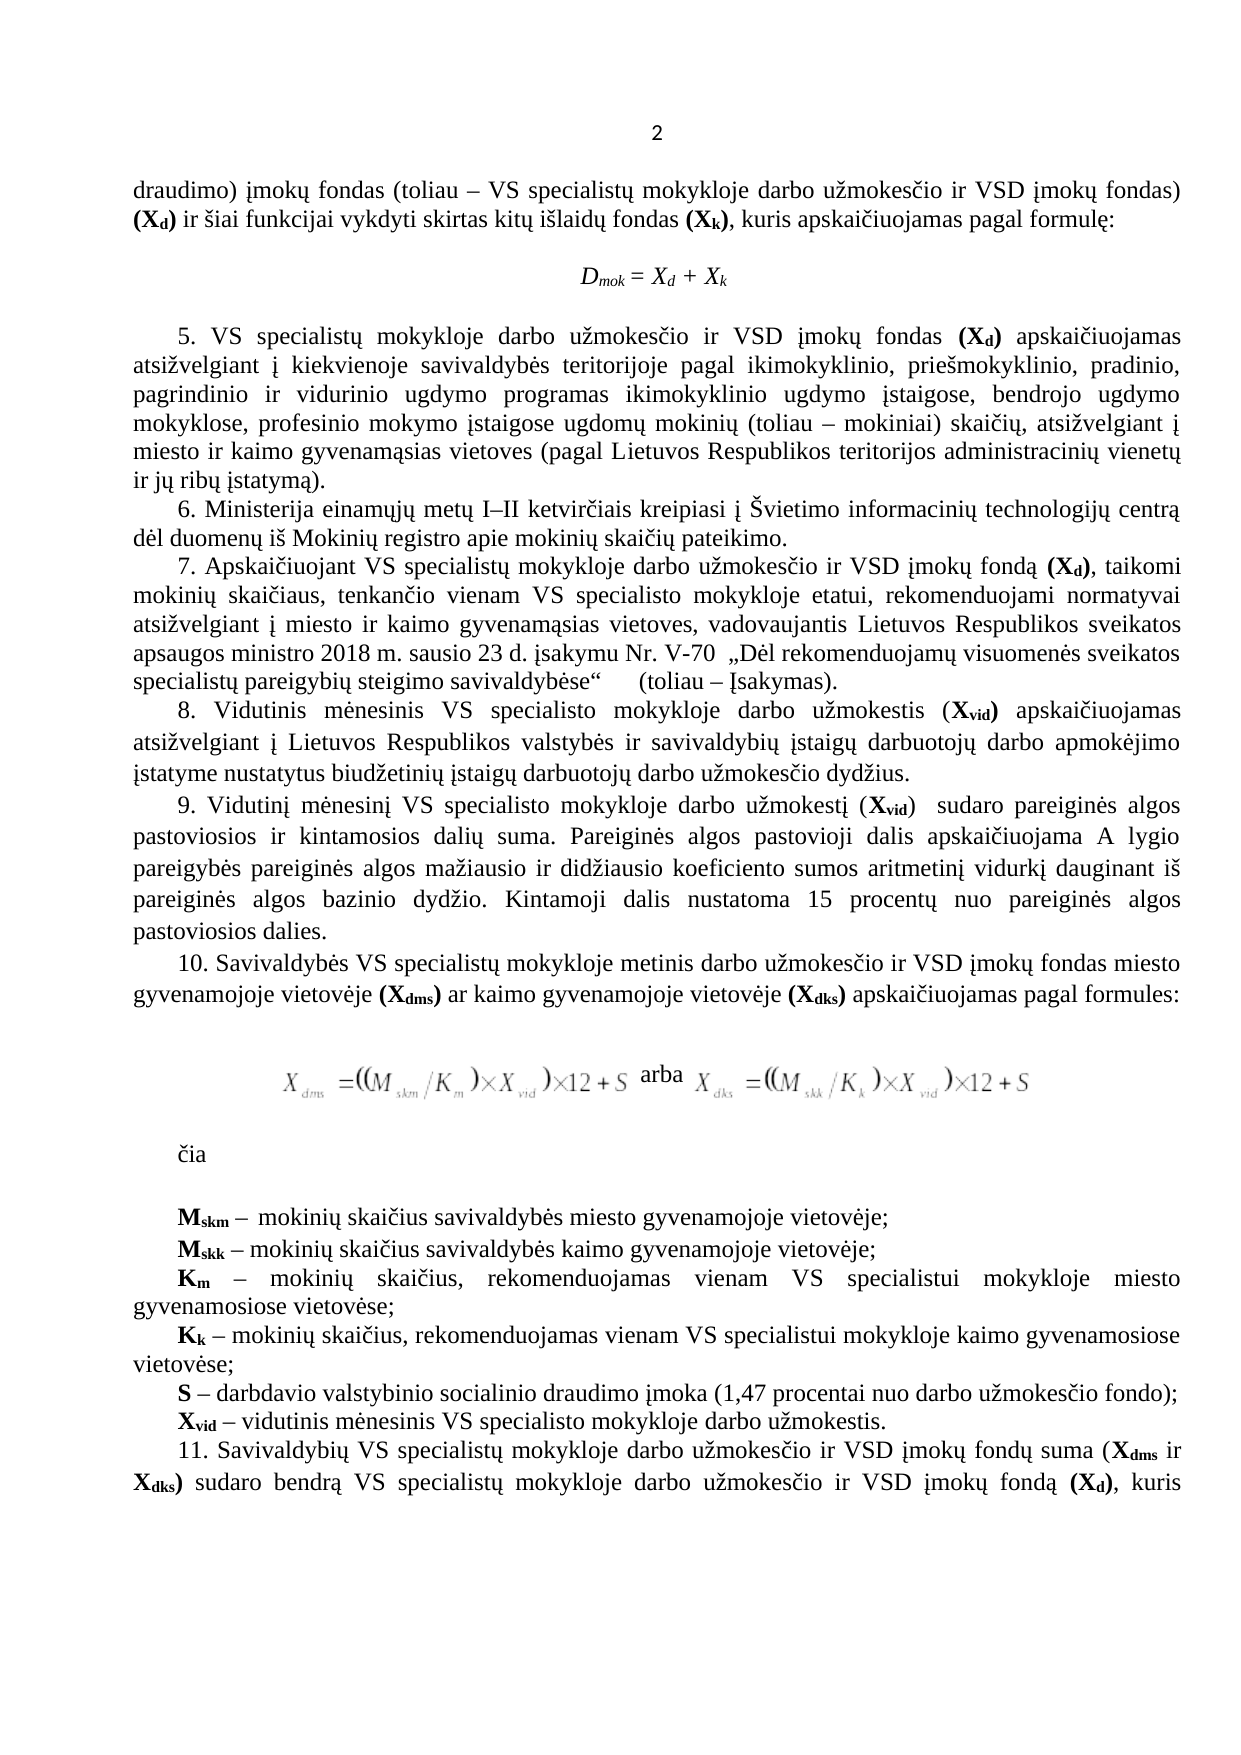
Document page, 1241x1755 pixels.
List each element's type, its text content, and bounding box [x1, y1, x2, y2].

text Kk – mokinių skaičius, rekomenduojamas vienam VS specialistui mokykloje kaimo gyvenamosiose vietovėse; [133, 1320, 1181, 1378]
text Mskm – mokinių skaičius savivaldybės miesto gyvenamojoje vietovėje; [118, 1202, 1181, 1231]
text Dmok = Xd + Xk [133, 261, 1181, 290]
text Km – mokinių skaičius, rekomenduojamas vienam VS specialistui mokykloje miesto gyvenamosiose vietovėse; [133, 1263, 1181, 1320]
text Xvid – vidutinis mėnesinis VS specialisto mokykloje darbo užmokestis. [133, 1406, 1152, 1435]
text 7. Apskaičiuojant VS specialistų mokykloje darbo užmokesčio ir VSD įmokų fondą (Xd), taikomi mokinių skaičiaus, tenkančio vienam VS specialisto mokykloje etatui, rekomenduojami normatyvai atsižvelgiant į miesto ir kaimo gyvenamąsias vietoves, vadovaujantis Lietuvos Respublikos sveikatos apsaugos ministro 2018 m. sausio 23 d. įsakymu Nr. V-70 „Dėl rekomenduojamų visuomenės sveikatos specialistų pareigybių steigimo savivaldybėse“ (toliau – Įsakymas). [133, 551, 1181, 695]
text 5. VS specialistų mokykloje darbo užmokesčio ir VSD įmokų fondas (Xd) apskaičiuojamas atsižvelgiant į kiekvienoje savivaldybės teritorijoje pagal ikimokyklinio, priešmokyklinio, pradinio, pagrindinio ir vidurinio ugdymo programas ikimokyklinio ugdymo įstaigose, bendrojo ugdymo mokyklose, profesinio mokymo įstaigose ugdomų mokinių (toliau – mokiniai) skaičių, atsižvelgiant į miesto ir kaimo gyvenamąsias vietoves (pagal Lietuvos Respublikos teritorijos administracinių vienetų ir jų ribų įstatymą). [133, 321, 1181, 494]
text Mskk – mokinių skaičius savivaldybės kaimo gyvenamojoje vietovėje; [133, 1234, 1152, 1263]
text čia [133, 1139, 1181, 1168]
text arba [133, 1042, 1181, 1105]
text 9. Vidutinį mėnesinį VS specialisto mokykloje darbo užmokestį (Xvid) sudaro pareiginės algos pastoviosios ir kintamosios dalių suma. Pareiginės algos pastovioji dalis apskaičiuojama A lygio pareigybės pareiginės algos mažiausio ir didžiausio koeficiento sumos aritmetinį vidurkį dauginant iš pareiginės algos bazinio dydžio. Kintamoji dalis nustatoma 15 procentų nuo pareiginės algos pastoviosios dalies. [133, 790, 1181, 945]
text draudimo) įmokų fondas (toliau – VS specialistų mokykloje darbo užmokesčio ir VSD įmokų fondas) (Xd) ir šiai funkcijai vykdyti skirtas kitų išlaidų fondas (Xk), kuris apskaičiuojamas pagal formulę: [133, 175, 1181, 232]
text 11. Savivaldybių VS specialistų mokykloje darbo užmokesčio ir VSD įmokų fondų suma (Xdms ir Xdks) sudaro bendrą VS specialistų mokykloje darbo užmokesčio ir VSD įmokų fondą (Xd), kuris [133, 1435, 1181, 1496]
text S – darbdavio valstybinio socialinio draudimo įmoka (1,47 procentai nuo darbo užmokesčio fondo); [133, 1378, 1181, 1406]
text 8. Vidutinis mėnesinis VS specialisto mokykloje darbo užmokestis (Xvid) apskaičiuojamas atsižvelgiant į Lietuvos Respublikos valstybės ir savivaldybių įstaigų darbuotojų darbo apmokėjimo įstatyme nustatytus biudžetinių įstaigų darbuotojų darbo užmokesčio dydžius. [133, 695, 1181, 787]
text 10. Savivaldybės VS specialistų mokykloje metinis darbo užmokesčio ir VSD įmokų fondas miesto gyvenamojoje vietovėje (Xdms) ar kaimo gyvenamojoje vietovėje (Xdks) apskaičiuojamas pagal formules: [133, 948, 1181, 1008]
text 6. Ministerija einamųjų metų I–II ketvirčiais kreipiasi į Švietimo informacinių technologijų centrą dėl duomenų iš Mokinių registro apie mokinių skaičių pateikimo. [133, 494, 1181, 551]
